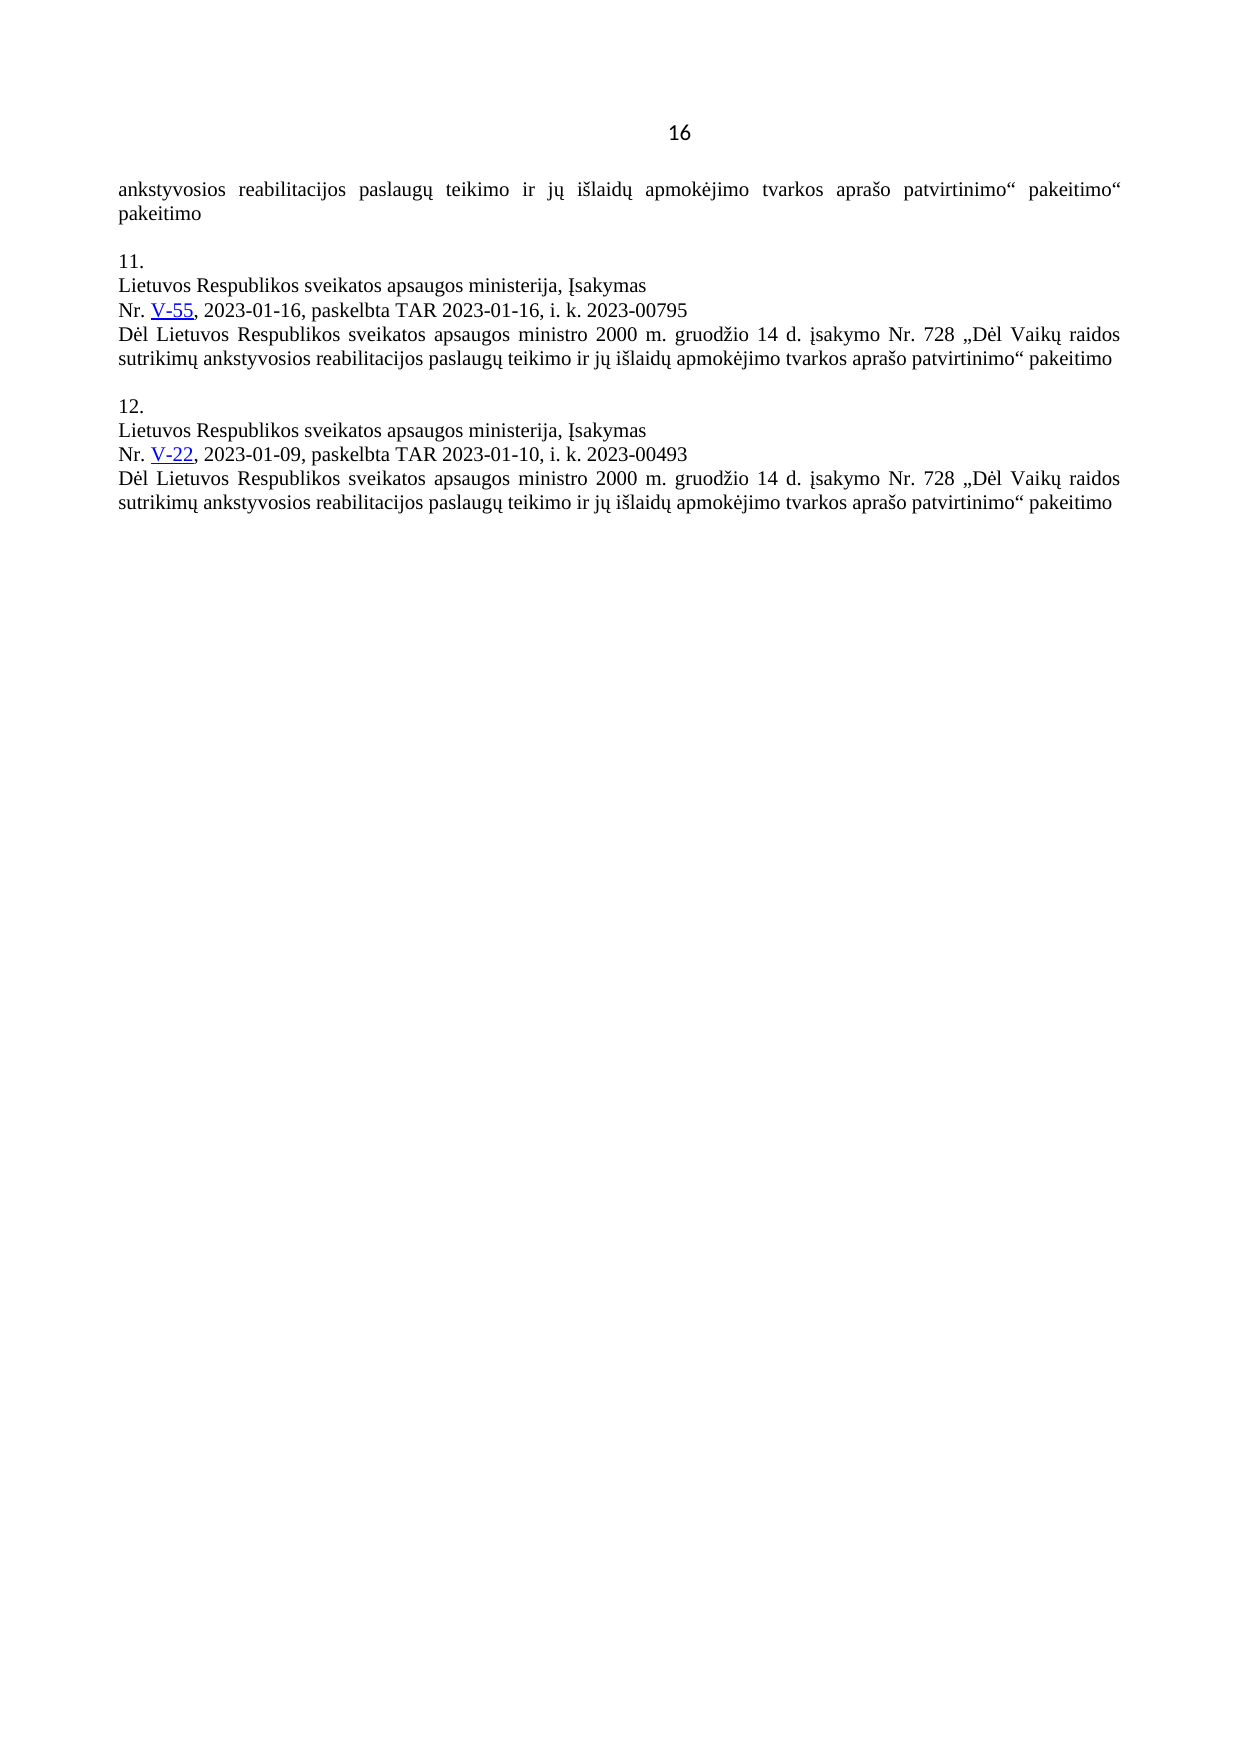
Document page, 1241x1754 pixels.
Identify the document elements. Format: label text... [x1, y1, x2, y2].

text Lietuvos Respublikos sveikatos apsaugos ministerija, Įsakymas [118, 418, 1122, 442]
text Lietuvos Respublikos sveikatos apsaugos ministerija, Įsakymas [118, 273, 1122, 297]
text Nr. V-22, 2023-01-09, paskelbta TAR 2023-01-10, i. k. 2023-00493 [118, 442, 1122, 466]
text ankstyvosios reabilitacijos paslaugų teikimo ir jų išlaidų apmokėjimo tvarkos aprašo patvirtinimo“ pakeitimo“ pakeitimo [118, 177, 1122, 225]
text Nr. V-55, 2023-01-16, paskelbta TAR 2023-01-16, i. k. 2023-00795 [118, 297, 1122, 322]
text 12. [118, 394, 1122, 418]
text 11. [118, 249, 1122, 273]
text Dėl Lietuvos Respublikos sveikatos apsaugos ministro 2000 m. gruodžio 14 d. įsakymo Nr. 728 „Dėl Vaikų raidos sutrikimų ankstyvosios reabilitacijos paslaugų teikimo ir jų išlaidų apmokėjimo tvarkos aprašo patvirtinimo“ pakeitimo [118, 466, 1122, 514]
text Dėl Lietuvos Respublikos sveikatos apsaugos ministro 2000 m. gruodžio 14 d. įsakymo Nr. 728 „Dėl Vaikų raidos sutrikimų ankstyvosios reabilitacijos paslaugų teikimo ir jų išlaidų apmokėjimo tvarkos aprašo patvirtinimo“ pakeitimo [118, 322, 1122, 370]
